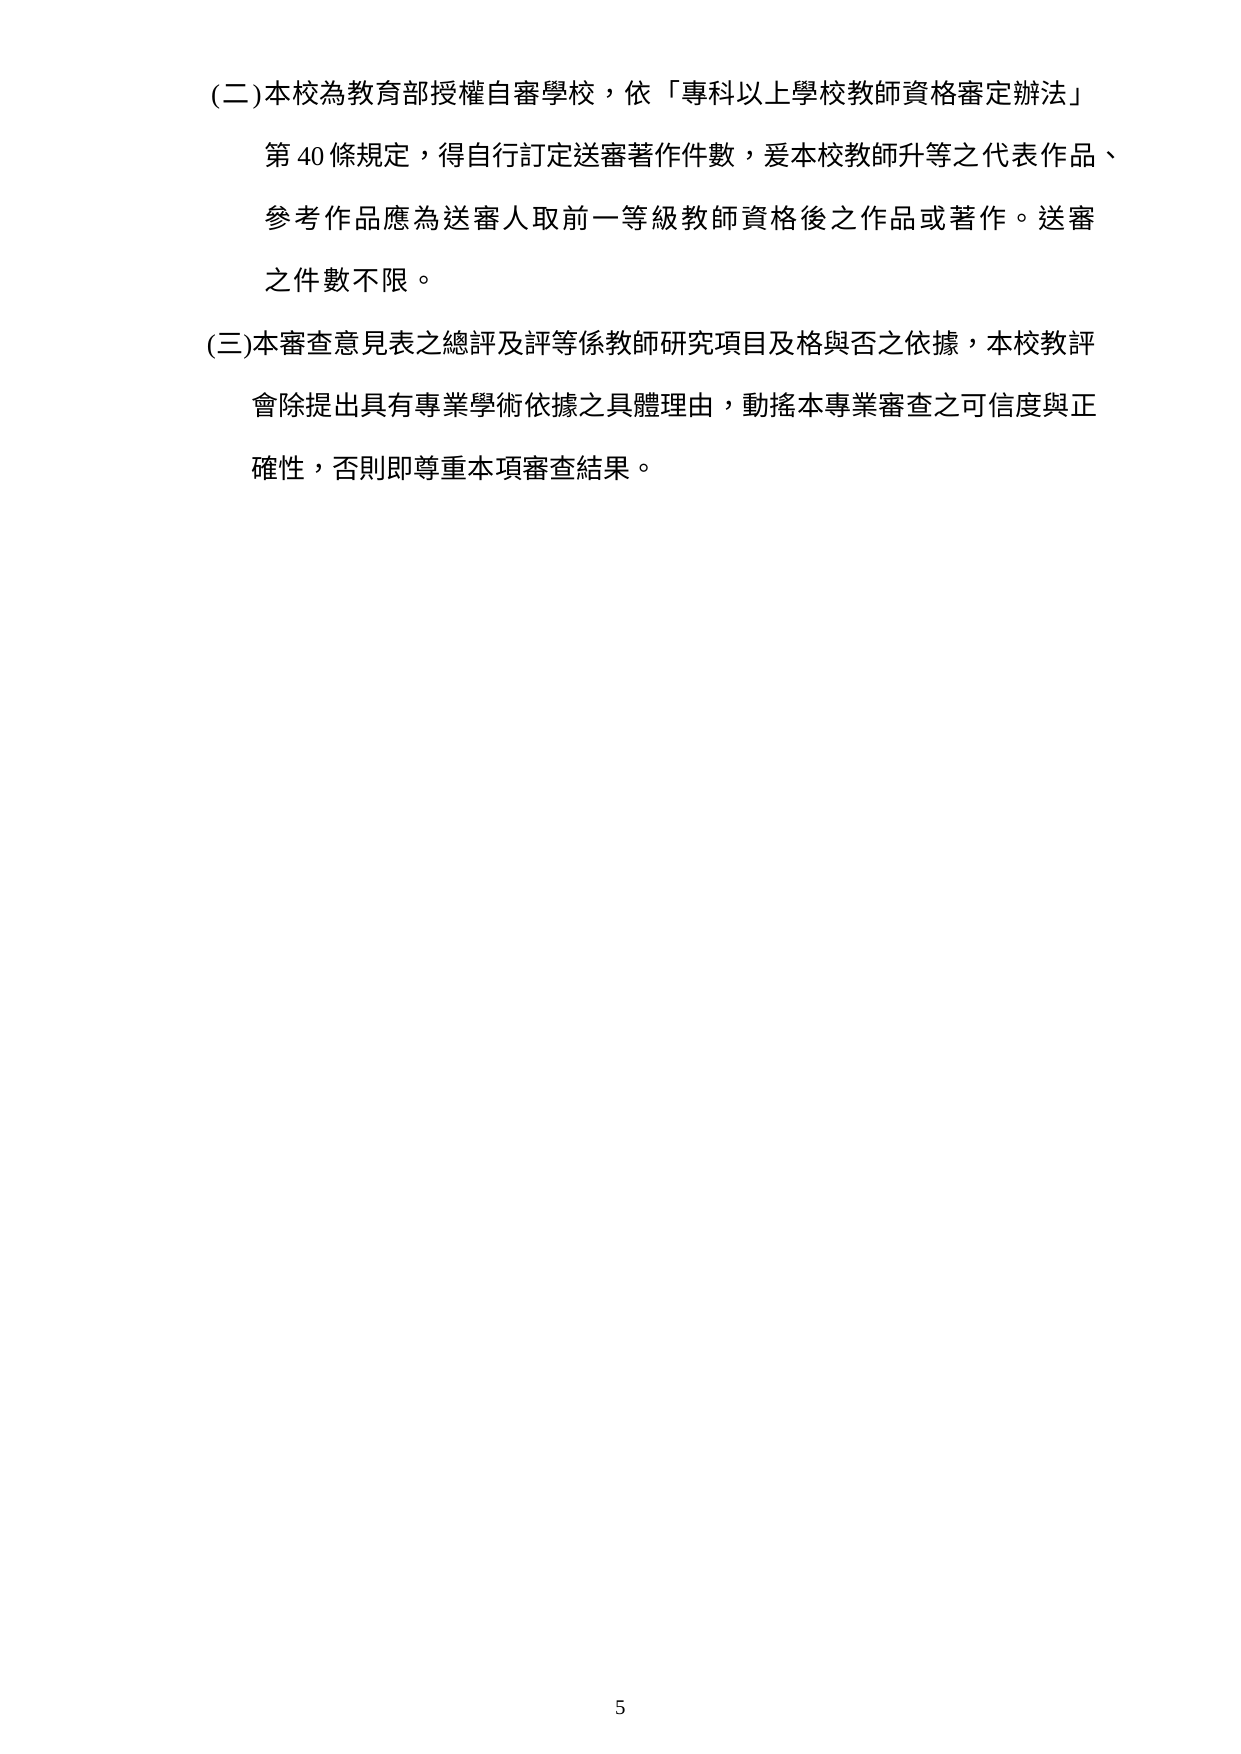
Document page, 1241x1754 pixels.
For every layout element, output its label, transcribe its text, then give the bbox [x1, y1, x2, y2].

text (二)本校為教育部授權自審學校，依「專科以上學校教師資格審定辦法」第40條規定，得自行訂定送審著作件數，爰本校教師升等之代表作品、參考作品應為送審人取前一等級教師資格後之作品或著作。送審之件數不限。 [211, 50, 1097, 300]
text (三)本審查意見表之總評及評等係教師研究項目及格與否之依據，本校教評會除提出具有專業學術依據之具體理由，動搖本專業審查之可信度與正確性，否則即尊重本項審查結果。 [207, 300, 1097, 487]
